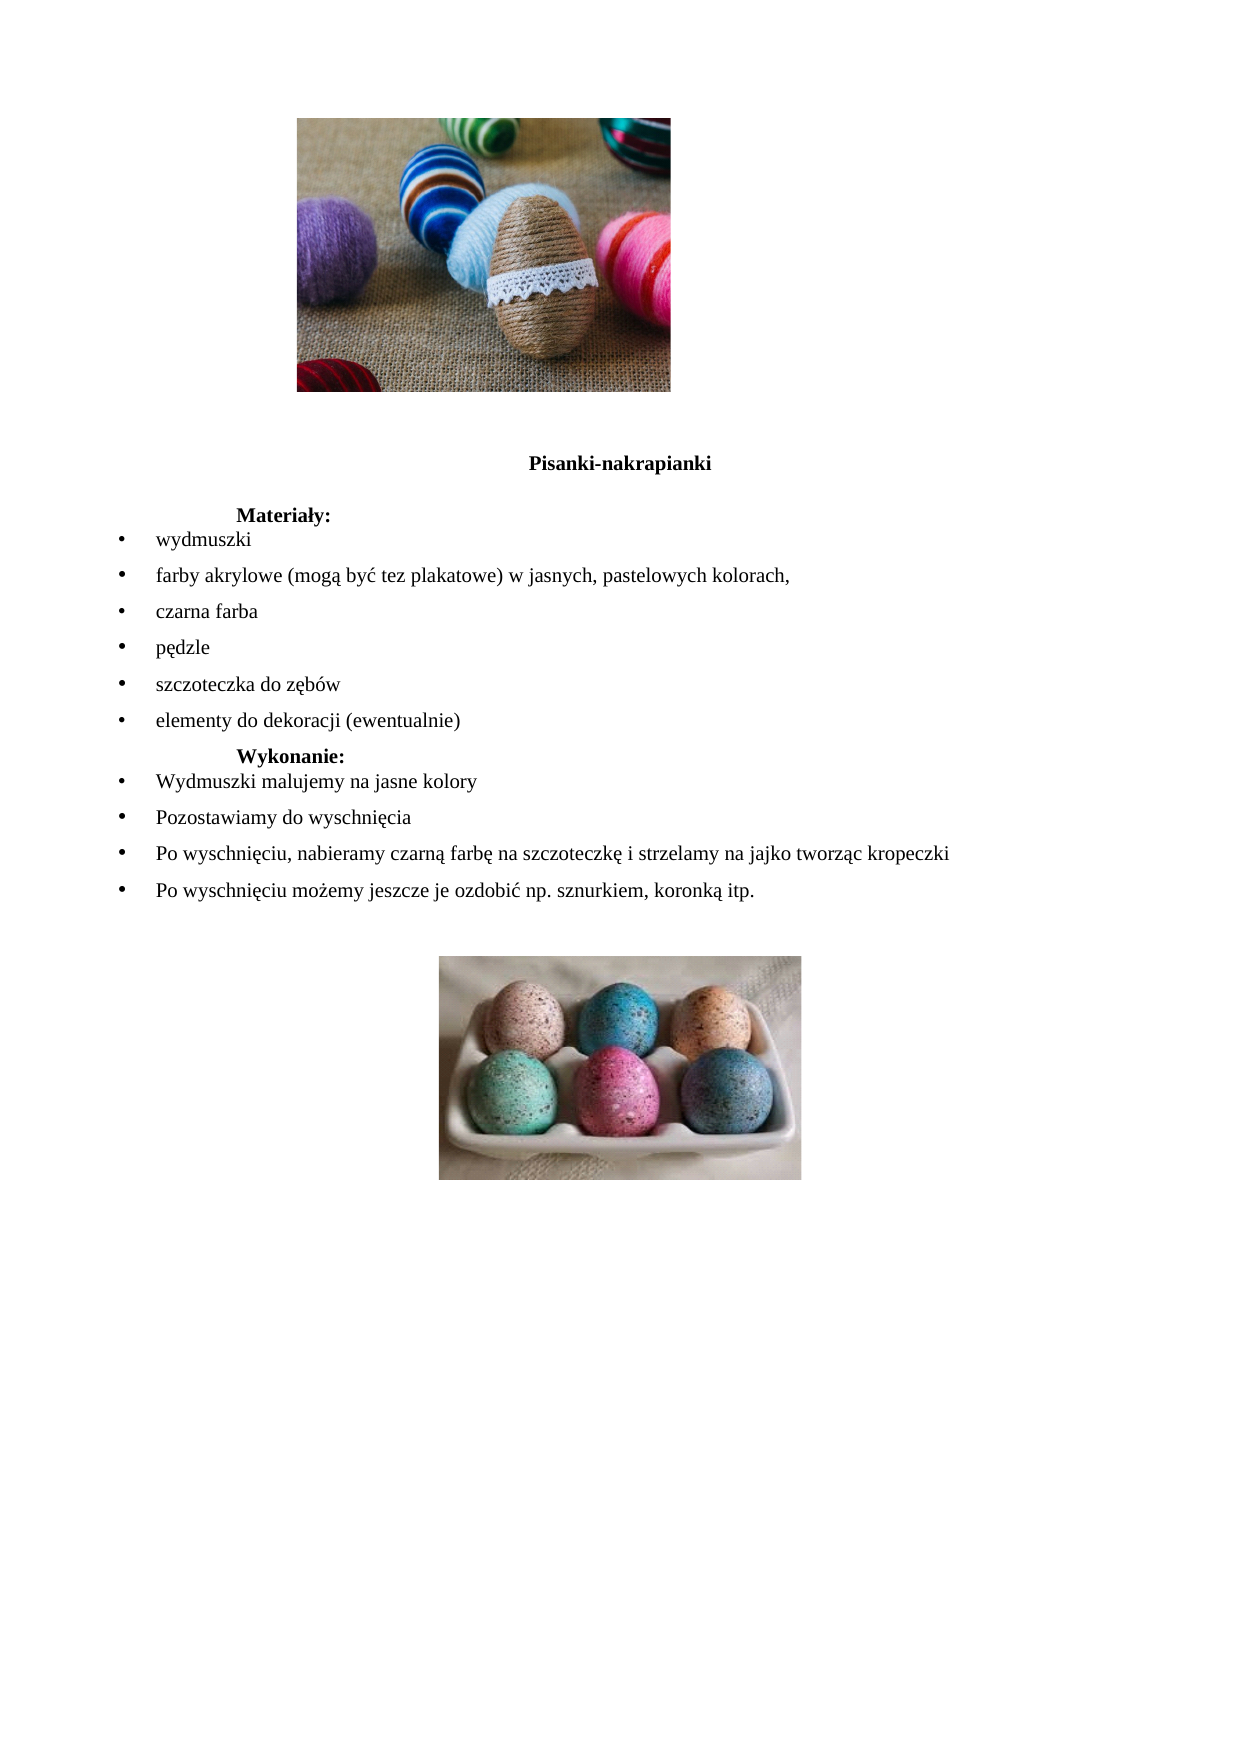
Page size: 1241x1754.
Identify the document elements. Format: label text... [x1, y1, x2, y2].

list farby akrylowe (mogą być tez plakatowe) w jasnych, pastelowych kolorach, [81, 563, 1122, 587]
list szczoteczka do zębów [81, 672, 1122, 696]
list Pozostawiamy do wyschnięcia [81, 804, 1122, 829]
list Po wyschnięciu możemy jeszcze je ozdobić np. sznurkiem, koronką itp. [81, 878, 1122, 902]
text Materiały: [118, 503, 1122, 527]
list Wydmuszki malujemy na jasne kolory [81, 768, 1122, 793]
list pędzle [81, 635, 1122, 660]
text Pisanki-nakrapianki [118, 451, 1122, 474]
list Po wyschnięciu, nabieramy czarną farbę na szczoteczkę i strzelamy na jajko tworząc kropeczki [81, 841, 1122, 866]
list elementy do dekoracji (ewentualnie) [81, 708, 1122, 732]
list wydmuszki [81, 527, 1122, 551]
text Wykonanie: [118, 744, 1122, 768]
list czarna farba [81, 599, 1122, 623]
